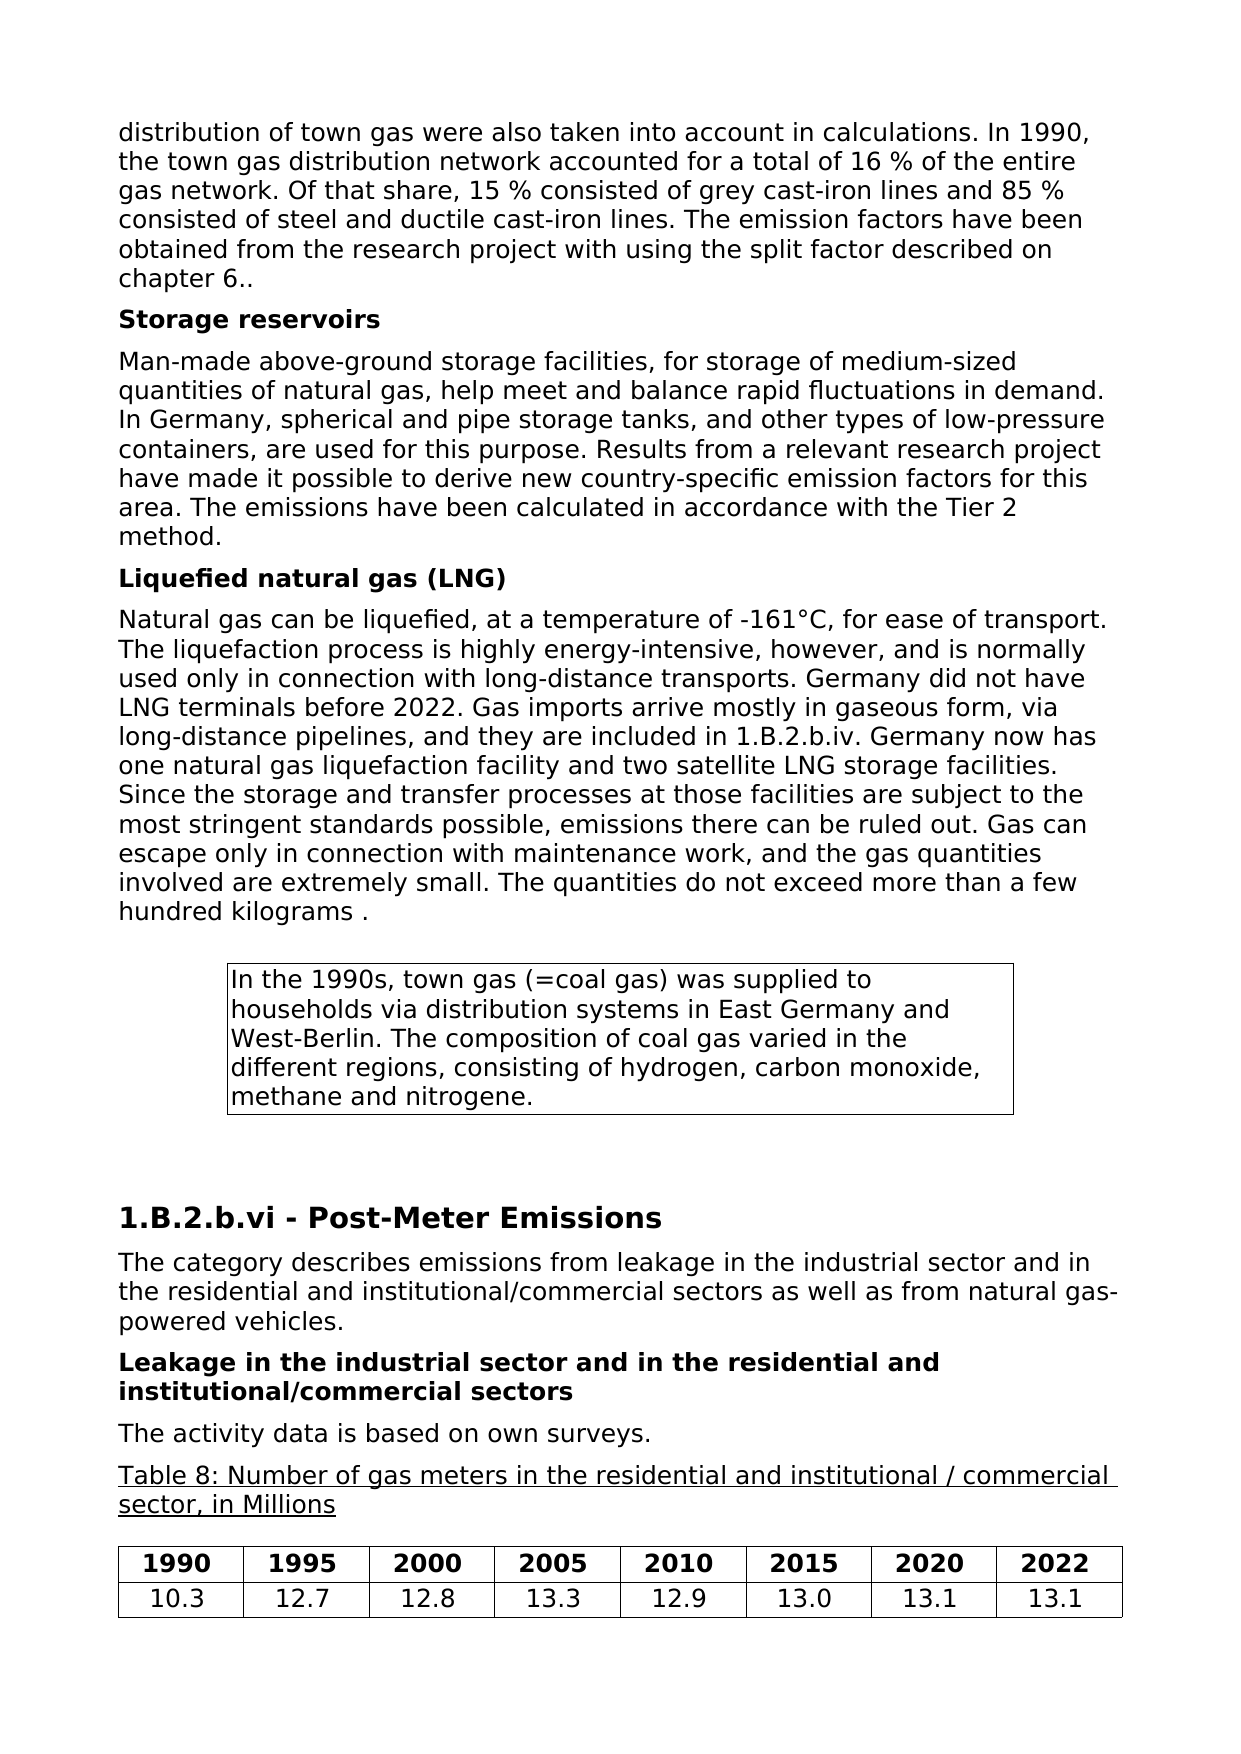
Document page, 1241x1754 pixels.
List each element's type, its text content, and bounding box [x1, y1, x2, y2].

table_cell 13.3 [495, 1583, 620, 1617]
table_cell 12.8 [370, 1583, 494, 1617]
text The activity data is based on own surveys. [118, 1419, 1122, 1448]
table_cell 13.0 [747, 1583, 871, 1617]
text Storage reservoirs [118, 306, 1122, 335]
table_cell 12.9 [621, 1583, 746, 1617]
text Leakage in the industrial sector and in the residential and institutional/commercial sectors [118, 1348, 1122, 1407]
text Liquefied natural gas (LNG) [118, 564, 1122, 593]
text The category describes emissions from leakage in the industrial sector and in the residential and institutional/commercial sectors as well as from natural gas-powered vehicles. [118, 1248, 1122, 1336]
table_header 1990 [119, 1547, 243, 1582]
text Table 8: Number of gas meters in the residential and institutional / commercial sector, in Millions [118, 1461, 1122, 1519]
text Man-made above-ground storage facilities, for storage of medium-sized quantities of natural gas, help meet and balance rapid fluctuations in demand. In Germany, spherical and pipe storage tanks, and other types of low-pressure containers, are used for this purpose. Results from a relevant research project have made it possible to derive new country-specific emission factors for this area. The emissions have been calculated in accordance with the Tier 2 method. [118, 347, 1122, 551]
table_header In the 1990s, town gas (=coal gas) was supplied to households via distribution systems in East Germany and West-Berlin. The composition of coal gas varied in the different regions, consisting of hydrogen, carbon monoxide, methane and nitrogene. [228, 964, 1013, 1114]
table_cell 13.1 [997, 1583, 1122, 1617]
table_header 2000 [370, 1547, 494, 1582]
table_cell 12.7 [244, 1583, 369, 1617]
table_cell 13.1 [872, 1583, 996, 1617]
table_header 2020 [872, 1547, 996, 1582]
table_header 2022 [997, 1547, 1122, 1582]
subtitle 1.B.2.b.vi - Post-Meter Emissions [118, 1202, 1122, 1236]
table_header 2010 [621, 1547, 746, 1582]
table_header 1995 [244, 1547, 369, 1582]
text distribution of town gas were also taken into account in calculations. In 1990, the town gas distribution network accounted for a total of 16 % of the entire gas network. Of that share, 15 % consisted of grey cast-iron lines and 85 % consisted of steel and ductile cast-iron lines. The emission factors have been obtained from the research project with using the split factor described on chapter 6.. [118, 118, 1122, 293]
table_header 2015 [747, 1547, 871, 1582]
text Natural gas can be liquefied, at a temperature of -161°C, for ease of transport. The liquefaction process is highly energy-intensive, however, and is normally used only in connection with long-distance transports. Germany did not have LNG terminals before 2022. Gas imports arrive mostly in gaseous form, via long-distance pipelines, and they are included in 1.B.2.b.iv. Germany now has one natural gas liquefaction facility and two satellite LNG storage facilities. Since the storage and transfer processes at those facilities are subject to the most stringent standards possible, emissions there can be ruled out. Gas can escape only in connection with maintenance work, and the gas quantities involved are extremely small. The quantities do not exceed more than a few hundred kilograms . [118, 606, 1122, 926]
table_cell 10.3 [119, 1583, 243, 1617]
table_header 2005 [495, 1547, 620, 1582]
